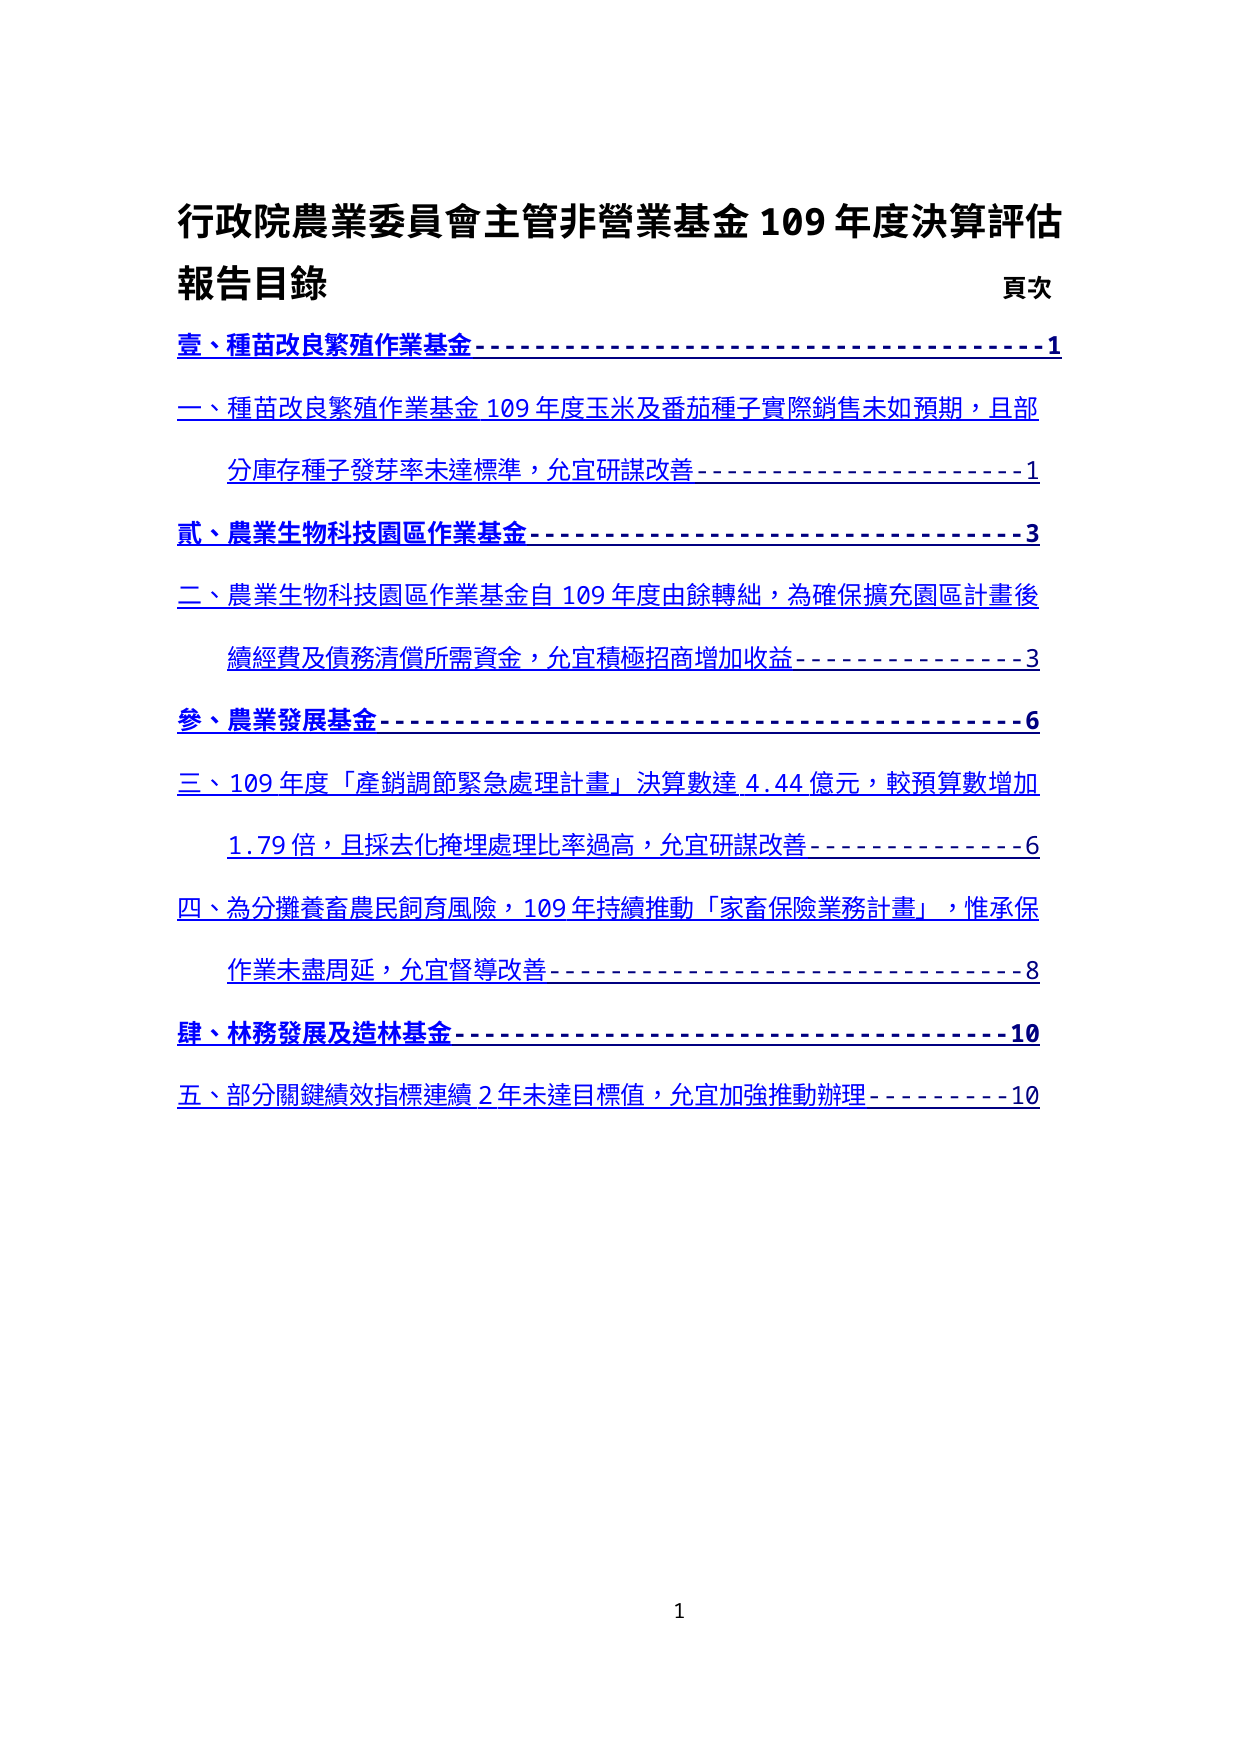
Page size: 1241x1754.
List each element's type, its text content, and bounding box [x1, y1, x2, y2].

text 一、種苗改良繁殖作業基金109年度玉米及番茄種子實際銷售未如預期，且部分庫存種子發芽率未達標準，允宜研謀改善 1 [177, 365, 1040, 490]
text [177, 546, 1040, 552]
text 肆、林務發展及造林基金 10 [177, 990, 1040, 1044]
text 行政院農業委員會主管非營業基金109年度決算評估報告目錄 頁次 [177, 177, 1063, 302]
text [177, 1046, 1040, 1052]
text 貳、農業生物科技園區作業基金 3 [177, 490, 1040, 544]
text 三、109年度「產銷調節緊急處理計畫」決算數達4.44億元，較預算數增加 [177, 740, 1040, 794]
text 五、部分關鍵績效指標連續2年未達目標值，允宜加強推動辦理 10 [177, 1052, 1040, 1107]
text [177, 1109, 1040, 1115]
text 1.79倍，且採去化掩埋處理比率過高，允宜研謀改善 6 [177, 795, 1040, 865]
text 四、為分攤養畜農民飼育風險，109年持續推動「家畜保險業務計畫」，惟承保作業未盡周延，允宜督導改善 8 [177, 865, 1040, 990]
text 參、農業發展基金 6 [177, 677, 1040, 732]
text 二、農業生物科技園區作業基金自109年度由餘轉絀，為確保擴充園區計畫後續經費及債務清償所需資金，允宜積極招商增加收益 3 [177, 552, 1040, 677]
text 壹、種苗改良繁殖作業基金 1 [177, 302, 1063, 365]
text [177, 734, 1040, 740]
